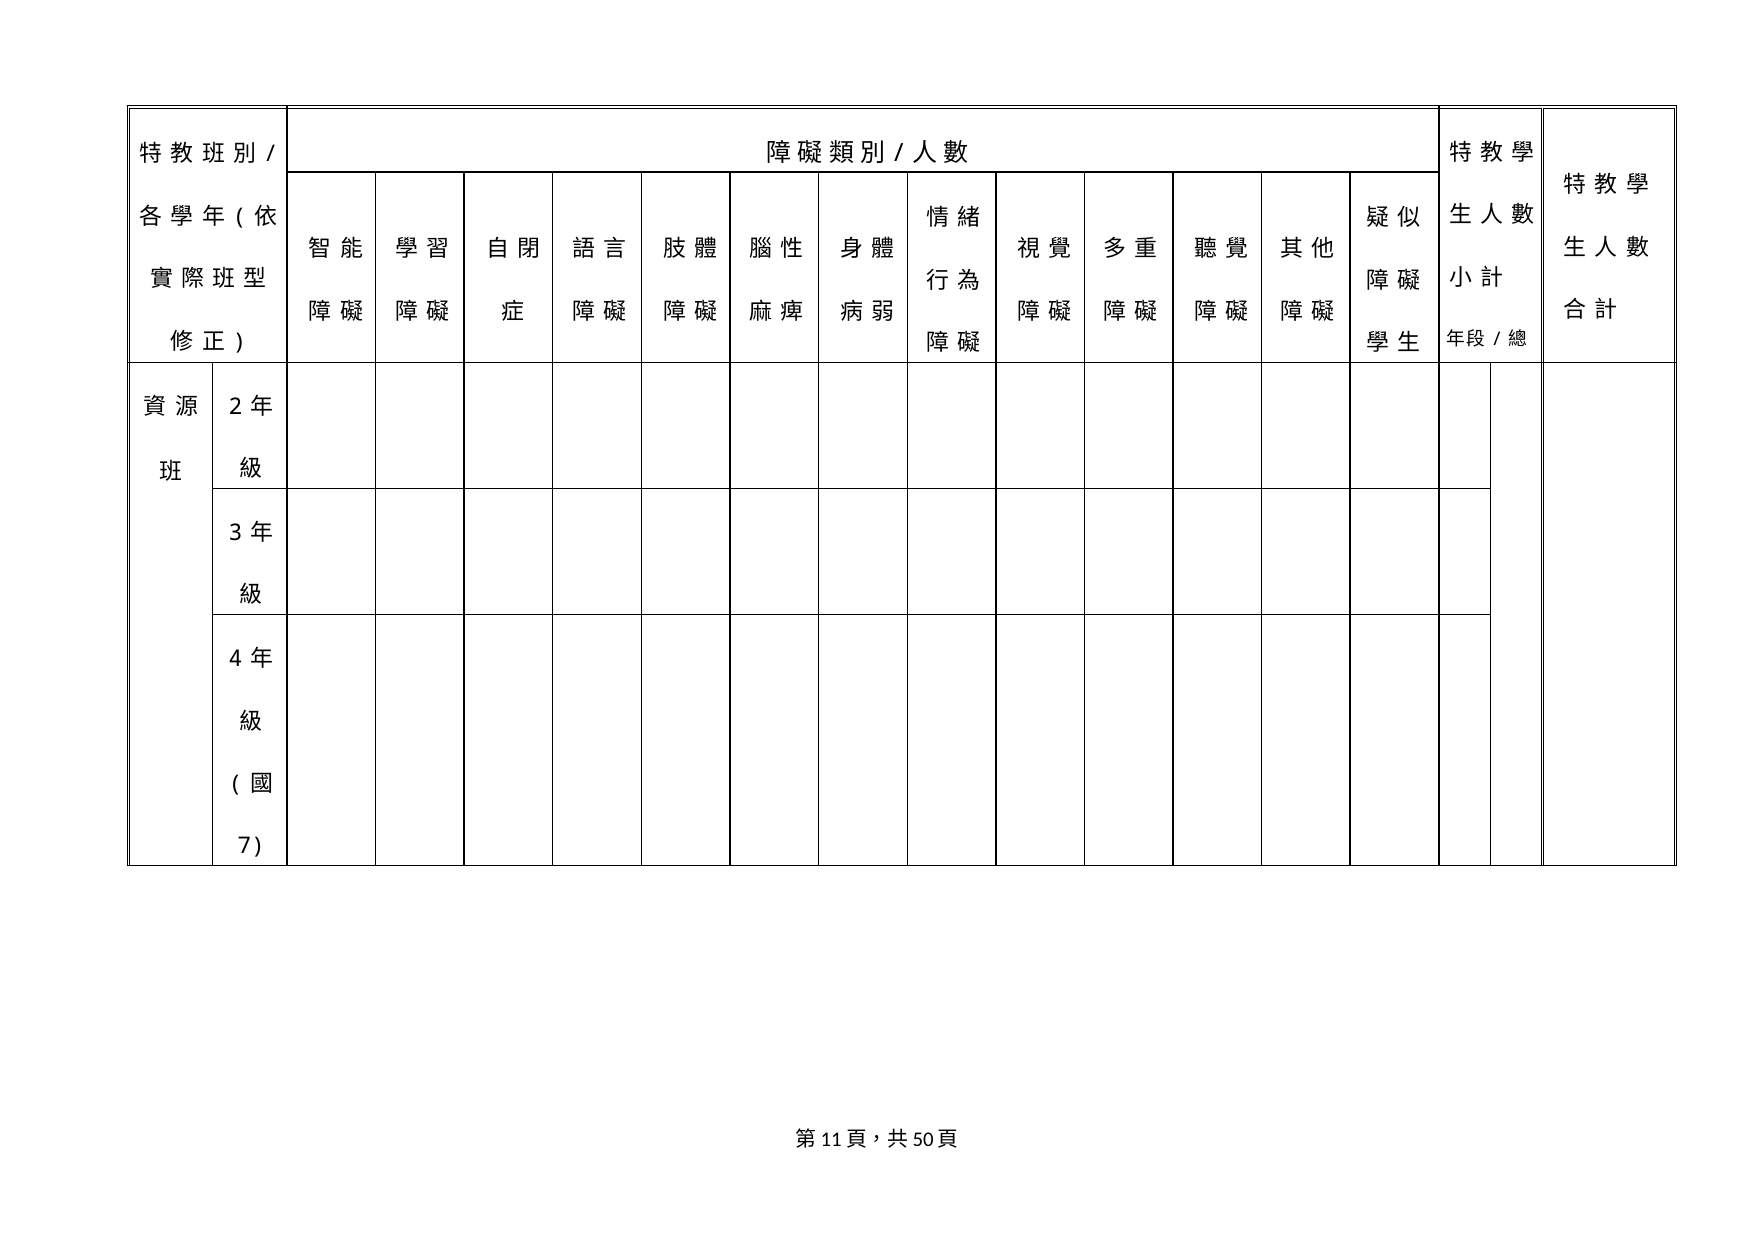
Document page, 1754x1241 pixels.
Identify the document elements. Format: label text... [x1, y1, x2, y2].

table_cell [1351, 489, 1438, 614]
table_cell [288, 363, 375, 488]
table_cell [553, 489, 641, 614]
table_cell 情緒行為障礙 [908, 173, 995, 362]
table_cell [1351, 363, 1438, 488]
table_cell 資源班 [130, 363, 212, 865]
table_cell [1440, 489, 1490, 614]
table_cell 肢體 障礙 [642, 173, 729, 362]
table_cell [553, 615, 641, 865]
table_cell [997, 615, 1084, 865]
table_cell [465, 615, 552, 865]
table_cell [376, 363, 463, 488]
table_header 障礙類別/人數 [288, 109, 1438, 171]
table_cell [376, 615, 463, 865]
table_cell 視覺 障礙 [997, 173, 1084, 362]
table_cell [1544, 363, 1674, 865]
table_cell [997, 363, 1084, 488]
table_cell [553, 363, 641, 488]
table_cell [288, 615, 375, 865]
table_cell [1174, 615, 1261, 865]
table_cell [731, 363, 818, 488]
table_cell [1085, 363, 1172, 488]
table_cell [908, 489, 995, 614]
table_cell [819, 489, 907, 614]
table_cell 語言 障礙 [553, 173, 641, 362]
table_cell [376, 489, 463, 614]
table_cell 其他障礙 [1262, 173, 1349, 362]
table_cell [997, 489, 1084, 614]
table_cell [288, 489, 375, 614]
table_cell 2年級 [213, 363, 286, 488]
table_cell [1440, 363, 1490, 488]
table_cell 疑似障礙學生 [1351, 173, 1438, 362]
table_cell 腦性 麻痺 [731, 173, 818, 362]
table_cell 智能 障礙 [288, 173, 375, 362]
table_cell [1351, 615, 1438, 865]
table_cell [731, 489, 818, 614]
table_cell [642, 363, 729, 488]
table_cell [908, 615, 995, 865]
table_cell [465, 363, 552, 488]
table_cell [1491, 363, 1541, 865]
table_cell [731, 615, 818, 865]
table_cell 身體 病弱 [819, 173, 907, 362]
table_cell 聽覺 障礙 [1174, 173, 1261, 362]
table_cell 多重 障礙 [1085, 173, 1172, 362]
table_cell [1174, 363, 1261, 488]
table_cell 學習 障礙 [376, 173, 463, 362]
table_cell [1262, 615, 1349, 865]
table_cell [908, 363, 995, 488]
table_cell [1262, 363, 1349, 488]
table_cell [1085, 615, 1172, 865]
table_cell 3年級 [213, 489, 286, 614]
table_cell [1085, 489, 1172, 614]
table_cell [1440, 615, 1490, 865]
table_cell 4年級 (國7) [213, 615, 286, 865]
table_cell [1174, 489, 1261, 614]
table_header 特教班別/各學年(依實際班型修正) [130, 109, 286, 362]
table_header 特教學生人數小計 年段/總計) [1440, 109, 1541, 362]
table_cell [819, 363, 907, 488]
table_cell [642, 489, 729, 614]
table_header 特教學生人數合計 [1544, 109, 1674, 362]
table_cell [819, 615, 907, 865]
table_cell [1262, 489, 1349, 614]
table_cell [465, 489, 552, 614]
table_cell 自閉症 [465, 173, 552, 362]
table_cell [642, 615, 729, 865]
